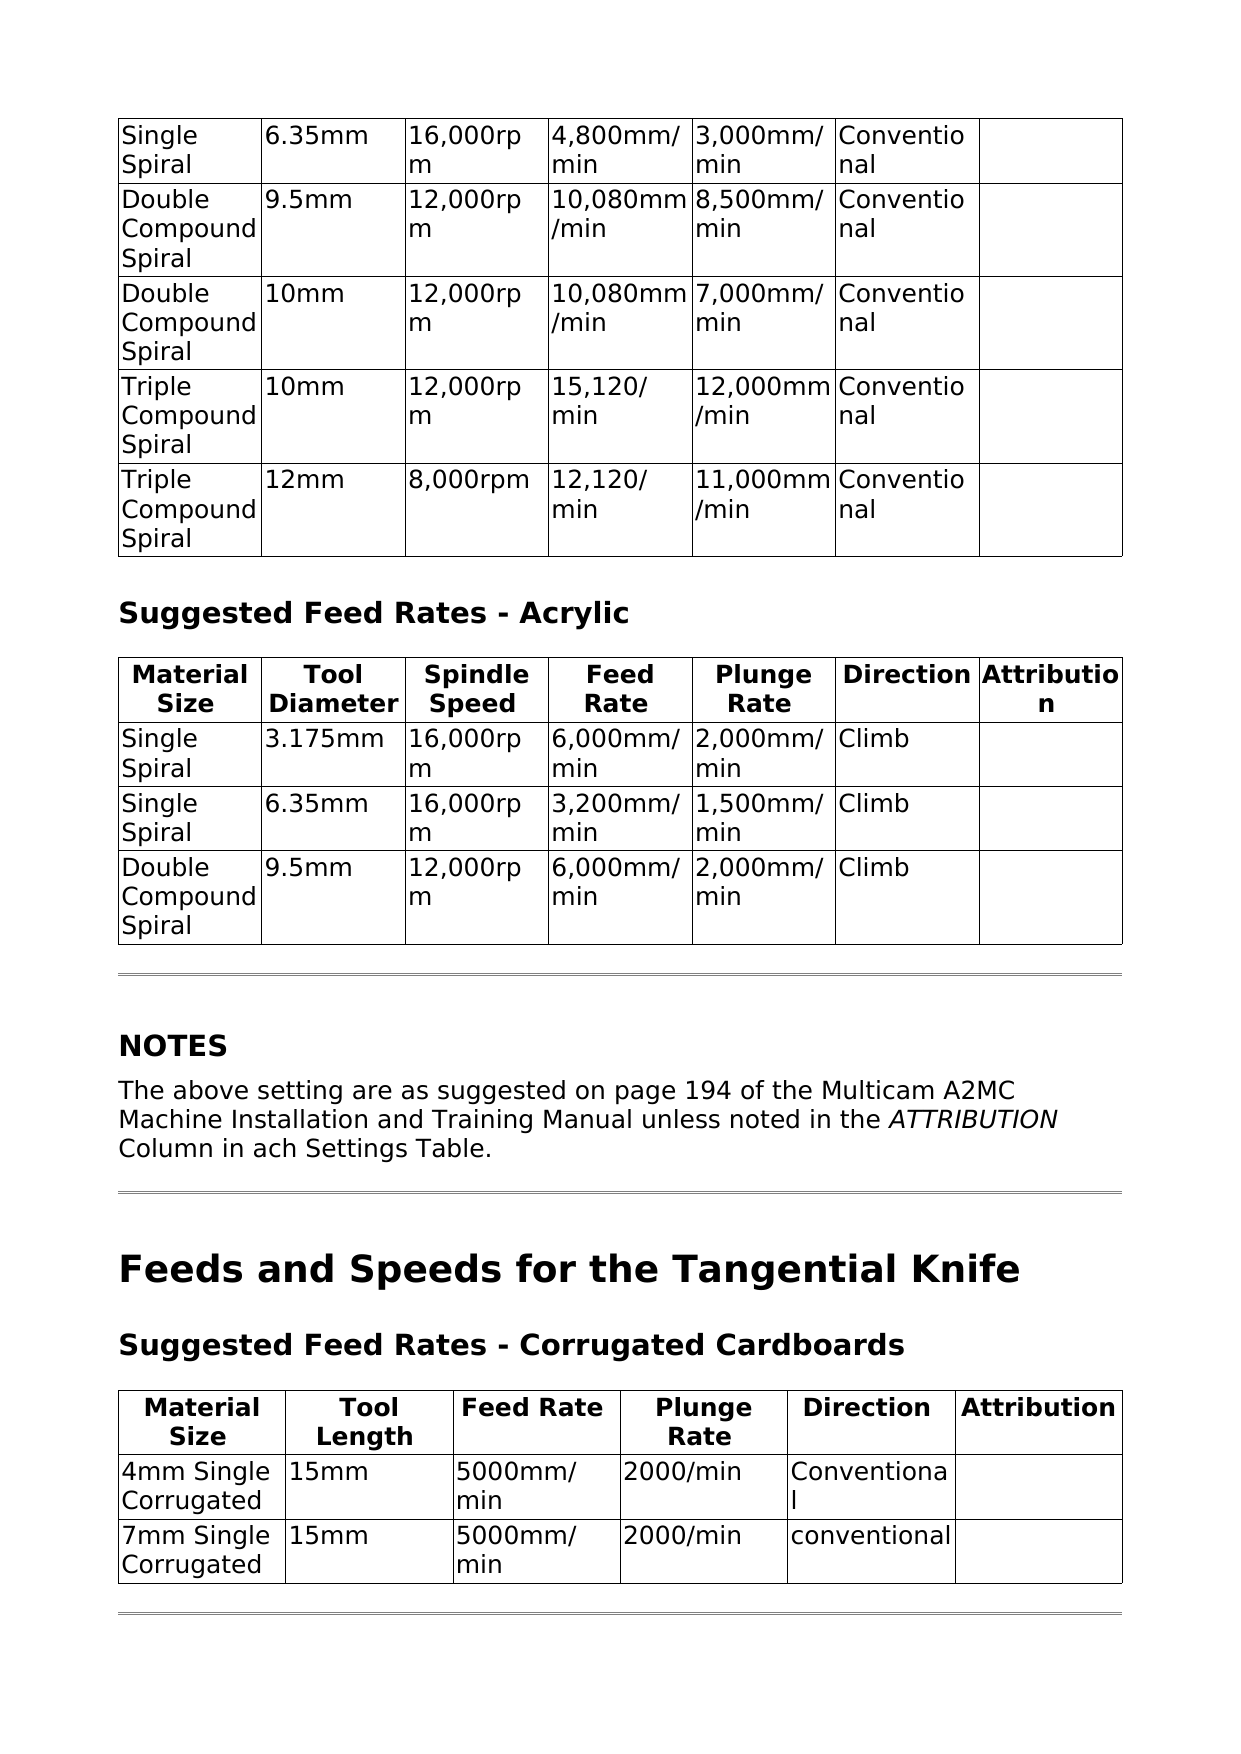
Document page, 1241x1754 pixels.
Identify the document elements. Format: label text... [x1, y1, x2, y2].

table_cell Climb [836, 851, 979, 943]
table_header Direction [836, 658, 979, 722]
table_cell 6,000mm/min [549, 851, 692, 943]
table_cell 12,000rpm [406, 370, 548, 463]
table_cell 2,000mm/min [693, 723, 835, 786]
table_cell 4mm Single Corrugated [119, 1455, 285, 1518]
table_cell 12,000rpm [406, 277, 548, 369]
table_header Spindle Speed [406, 658, 548, 722]
table_cell [980, 370, 1122, 463]
table_cell Conventional [836, 464, 979, 556]
table_cell [980, 723, 1122, 786]
table_header Plunge Rate [621, 1391, 787, 1454]
table_header Tool Diameter [262, 658, 405, 722]
table_cell 12,000rpm [406, 851, 548, 943]
table_cell 5000mm/min [454, 1455, 620, 1518]
table_cell 16,000rpm [406, 723, 548, 786]
table_cell 10mm [262, 277, 405, 369]
table_header Plunge Rate [693, 658, 835, 722]
table_cell Conventional [836, 277, 979, 369]
table_cell 15,120/min [549, 370, 692, 463]
table_cell conventional [788, 1520, 955, 1583]
table_cell 12,120/min [549, 464, 692, 556]
table_cell 11,000mm/min [693, 464, 835, 556]
table_cell 16,000rpm [406, 787, 548, 850]
table_cell 3,200mm/min [549, 787, 692, 850]
table_cell Double Compound Spiral [119, 184, 261, 276]
table_cell 7,000mm/min [693, 277, 835, 369]
subtitle Feeds and Speeds for the Tangential Knife [118, 1248, 1122, 1291]
table_cell 10,080mm/min [549, 184, 692, 276]
table_cell Conventional [788, 1455, 955, 1518]
table_cell [980, 464, 1122, 556]
table_header Attribution [980, 658, 1122, 722]
table_cell 2000/min [621, 1520, 787, 1583]
table_cell 6.35mm [262, 119, 405, 182]
table_cell [980, 787, 1122, 850]
table_cell 15mm [286, 1455, 453, 1518]
table_cell 6.35mm [262, 787, 405, 850]
table_header Attribution [956, 1391, 1122, 1454]
table_cell 5000mm/min [454, 1520, 620, 1583]
table_cell [956, 1455, 1122, 1518]
table_header Feed Rate [549, 658, 692, 722]
table_cell 3,000mm/min [693, 119, 835, 182]
table_cell 3.175mm [262, 723, 405, 786]
table_cell Conventional [836, 370, 979, 463]
table_cell Climb [836, 723, 979, 786]
table_cell 12mm [262, 464, 405, 556]
table_cell 10mm [262, 370, 405, 463]
table_cell Conventional [836, 184, 979, 276]
table_cell Triple Compound Spiral [119, 370, 261, 463]
table_cell 9.5mm [262, 851, 405, 943]
table_cell Single Spiral [119, 723, 261, 786]
table_cell 16,000rpm [406, 119, 548, 182]
table_cell [956, 1520, 1122, 1583]
table_cell 12,000rpm [406, 184, 548, 276]
text The above setting are as suggested on page 194 of the Multicam A2MC Machine Installation and Training Manual unless noted in the ATTRIBUTION Column in ach Settings Table. [118, 1076, 1122, 1164]
table_cell Triple Compound Spiral [119, 464, 261, 556]
table_cell 12,000mm/min [693, 370, 835, 463]
table_cell Double Compound Spiral [119, 851, 261, 943]
table_cell Climb [836, 787, 979, 850]
table_cell Conventional [836, 119, 979, 182]
table_cell [980, 184, 1122, 276]
table_header Feed Rate [454, 1391, 620, 1454]
table_cell 4,800mm/min [549, 119, 692, 182]
table_header Material Size [119, 1391, 285, 1454]
table_cell 8,500mm/min [693, 184, 835, 276]
table_cell 15mm [286, 1520, 453, 1583]
table_cell [980, 851, 1122, 943]
table_cell 8,000rpm [406, 464, 548, 556]
table_cell 2000/min [621, 1455, 787, 1518]
subtitle Suggested Feed Rates - Corrugated Cardboards [118, 1329, 1122, 1363]
subtitle NOTES [118, 1030, 1122, 1064]
subtitle Suggested Feed Rates - Acrylic [118, 596, 1122, 630]
table_cell Single Spiral [119, 119, 261, 182]
table_cell 9.5mm [262, 184, 405, 276]
table_cell 1,500mm/min [693, 787, 835, 850]
table_cell Double Compound Spiral [119, 277, 261, 369]
table_header Direction [788, 1391, 955, 1454]
table_cell [980, 119, 1122, 182]
table_cell [980, 277, 1122, 369]
table_header Tool Length [286, 1391, 453, 1454]
table_cell 10,080mm/min [549, 277, 692, 369]
table_cell Single Spiral [119, 787, 261, 850]
table_cell 7mm Single Corrugated [119, 1520, 285, 1583]
table_cell 2,000mm/min [693, 851, 835, 943]
table_cell 6,000mm/min [549, 723, 692, 786]
table_header Material Size [119, 658, 261, 722]
